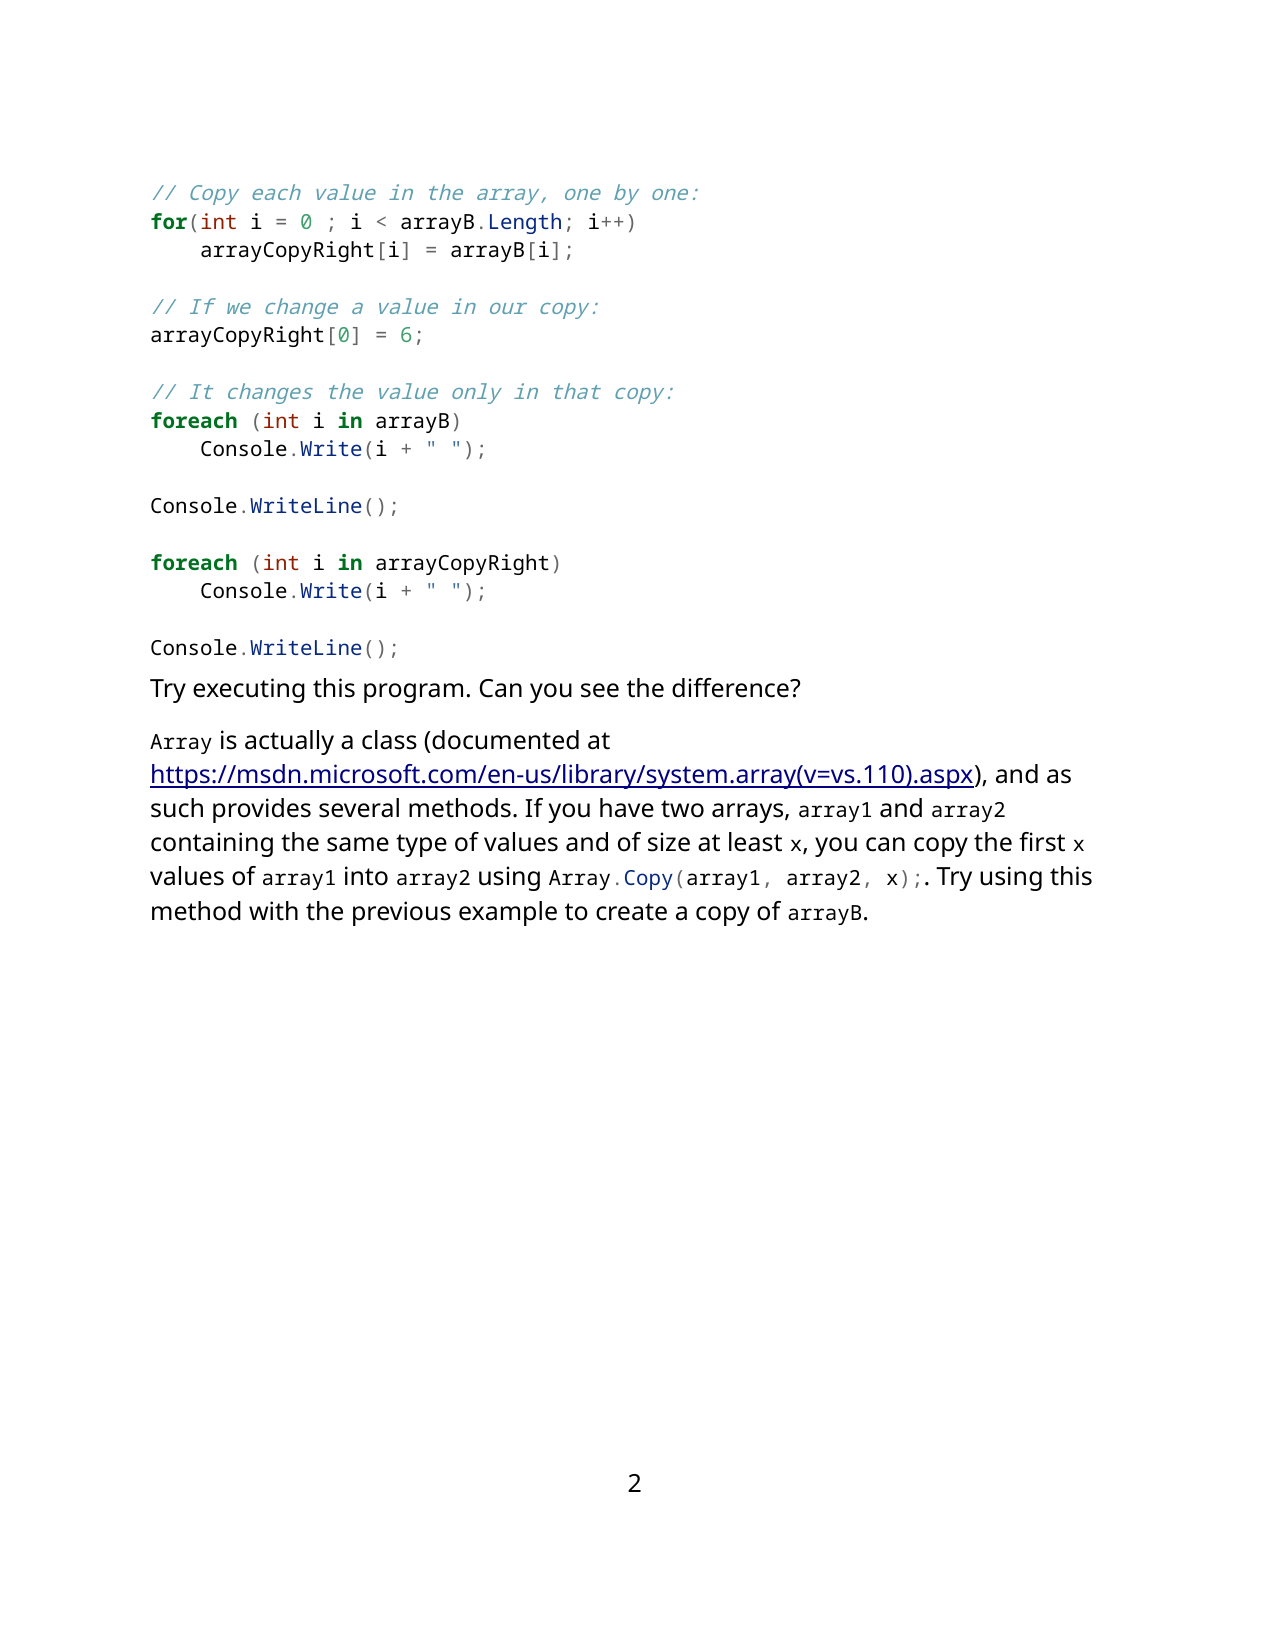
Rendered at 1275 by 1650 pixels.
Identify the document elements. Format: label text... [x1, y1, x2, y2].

text Try executing this program. Can you see the difference? [150, 671, 1125, 705]
text foreach (int i in arrayB) [150, 406, 1125, 434]
text // Copy each value in the array, one by one: [150, 178, 1125, 207]
text for(int i = 0 ; i < arrayB.Length; i++) [150, 207, 1125, 235]
text Array is actually a class (documented at https://msdn.microsoft.com/en-us/library/system.array(v=vs.110).aspx), and as such provides several methods. If you have two arrays, array1 and array2 containing the same type of values and of size at least x, you can copy the first x values of array1 into array2 using Array.Copy(array1, array2, x);. Try using this method with the previous example to create a copy of arrayB. [150, 723, 1125, 927]
text // It changes the value only in that copy: [150, 377, 1125, 406]
text // If we change a value in our copy: [150, 292, 1125, 321]
text arrayCopyRight[i] = arrayB[i]; [150, 235, 1125, 264]
text foreach (int i in arrayCopyRight) [150, 548, 1125, 577]
text arrayCopyRight[0] = 6; [150, 321, 1125, 349]
text Console.WriteLine(); [150, 491, 1125, 520]
text Console.Write(i + " "); [150, 434, 1125, 463]
text Console.Write(i + " "); [150, 577, 1125, 605]
text Console.WriteLine(); [150, 633, 1125, 662]
